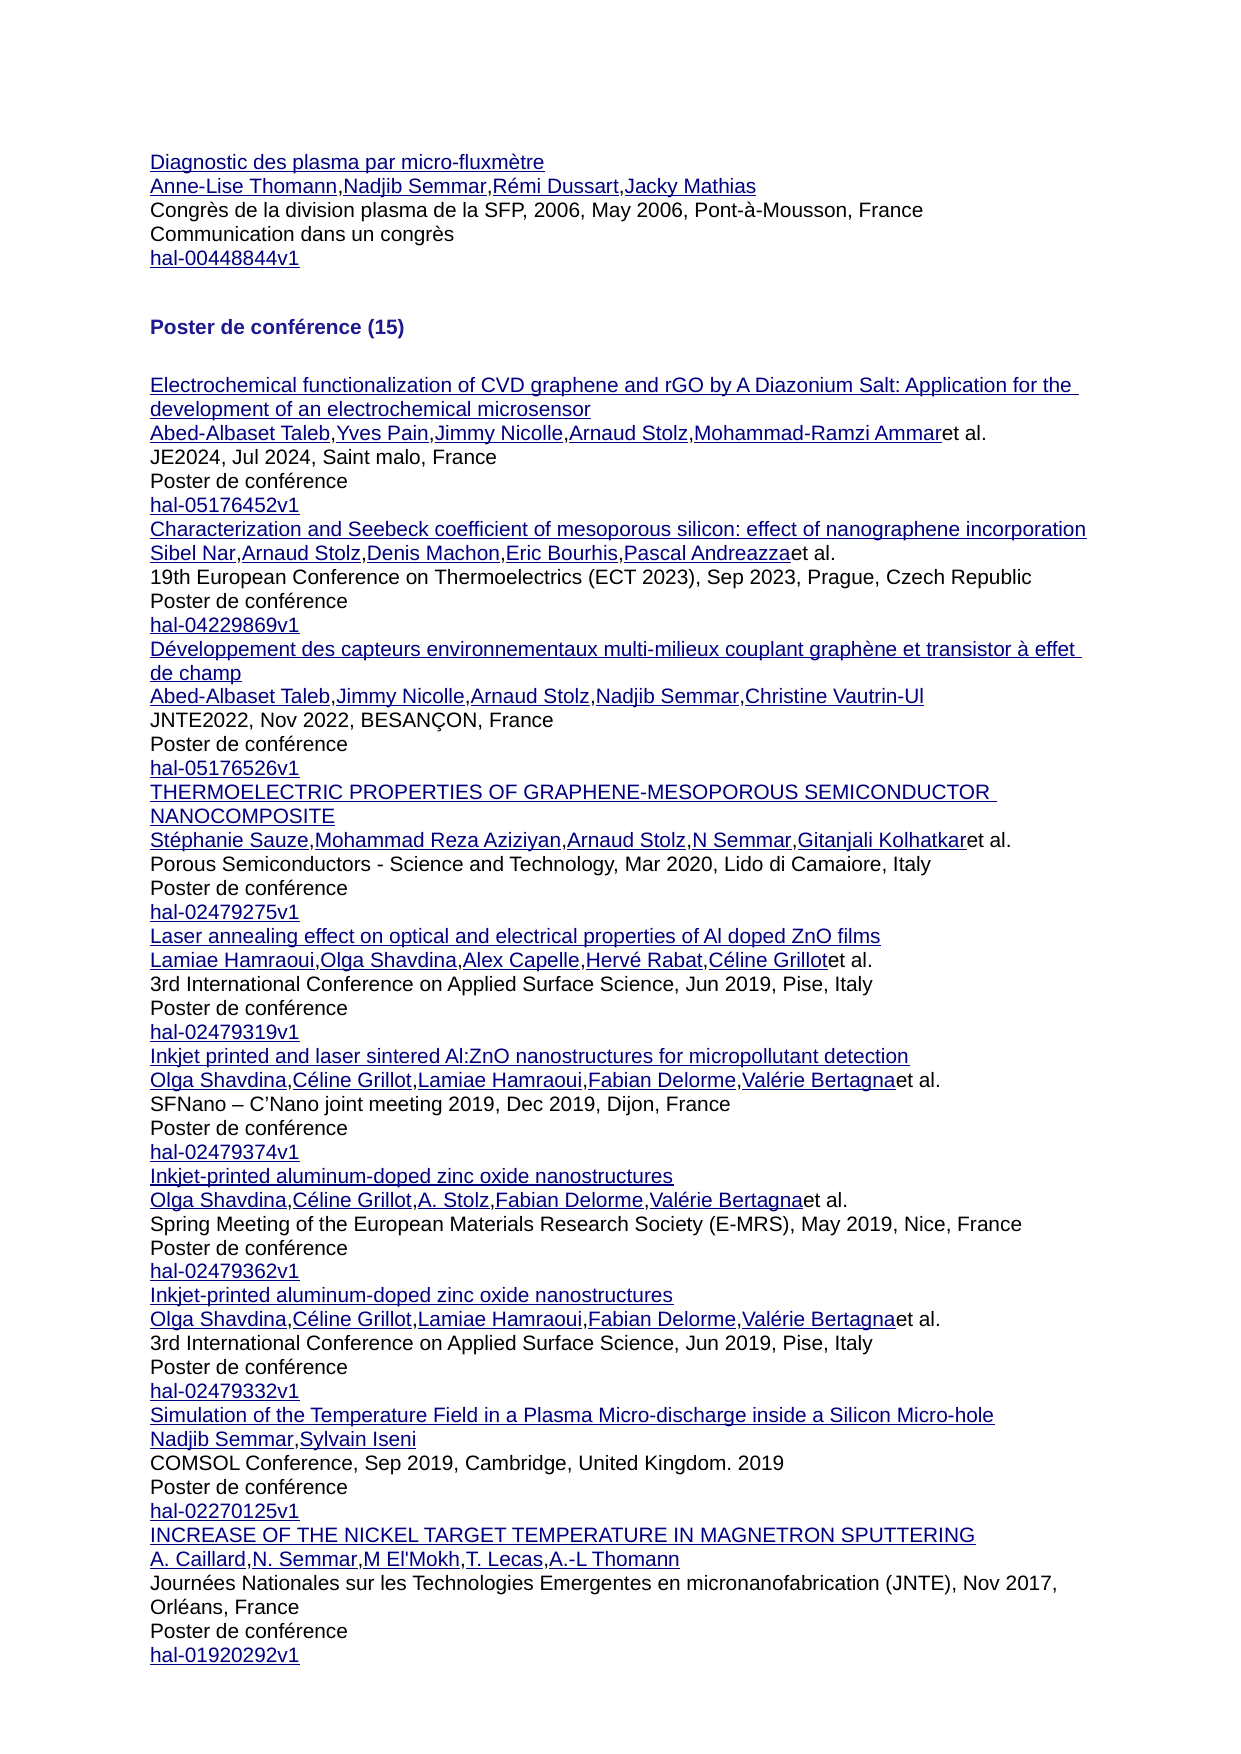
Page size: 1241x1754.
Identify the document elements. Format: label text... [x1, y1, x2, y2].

table_cell Inkjet-printed aluminum-doped zinc oxide nanostructures Olga Shavdina,Céline Grillot,A. Stolz,Fabian Delorme,Valérie Bertagnaet al. Spring Meeting of the European Materials Research Society (E-MRS), May 2019, Nice, France Poster de conférence hal-02479362v1 [150, 1164, 1090, 1283]
table_cell Simulation of the Temperature Field in a Plasma Micro-discharge inside a Silicon Micro-hole Nadjib Semmar,Sylvain Iseni COMSOL Conference, Sep 2019, Cambridge, United Kingdom. 2019 Poster de conférence hal-02270125v1 [150, 1403, 1090, 1523]
table_header Electrochemical functionalization of CVD graphene and rGO by A Diazonium Salt: Application for the development of an electrochemical microsensor Abed-Albaset Taleb,Yves Pain,Jimmy Nicolle,Arnaud Stolz,Mohammad-Ramzi Ammaret al. JE2024, Jul 2024, Saint malo, France Poster de conférence hal-05176452v1 [150, 373, 1090, 517]
table_cell Développement des capteurs environnementaux multi-milieux couplant graphène et transistor à effet de champ Abed-Albaset Taleb,Jimmy Nicolle,Arnaud Stolz,Nadjib Semmar,Christine Vautrin-Ul JNTE2022, Nov 2022, BESANÇON, France Poster de conférence hal-05176526v1 [150, 636, 1090, 780]
table_cell Characterization and Seebeck coefficient of mesoporous silicon: effect of nanographene incorporation Sibel Nar,Arnaud Stolz,Denis Machon,Eric Bourhis,Pascal Andreazzaet al. 19th European Conference on Thermoelectrics (ECT 2023), Sep 2023, Prague, Czech Republic Poster de conférence hal-04229869v1 [150, 517, 1090, 636]
table_cell Inkjet-printed aluminum-doped zinc oxide nanostructures Olga Shavdina,Céline Grillot,Lamiae Hamraoui,Fabian Delorme,Valérie Bertagnaet al. 3rd International Conference on Applied Surface Science, Jun 2019, Pise, Italy Poster de conférence hal-02479332v1 [150, 1283, 1090, 1403]
table_cell INCREASE OF THE NICKEL TARGET TEMPERATURE IN MAGNETRON SPUTTERING A. Caillard,N. Semmar,M El'Mokh,T. Lecas,A.-L Thomann Journées Nationales sur les Technologies Emergentes en micronanofabrication (JNTE), Nov 2017, Orléans, France Poster de conférence hal-01920292v1 [150, 1523, 1090, 1667]
subtitle Poster de conférence (15) [150, 314, 1090, 338]
table_cell Inkjet printed and laser sintered Al:ZnO nanostructures for micropollutant detection Olga Shavdina,Céline Grillot,Lamiae Hamraoui,Fabian Delorme,Valérie Bertagnaet al. SFNano – C’Nano joint meeting 2019, Dec 2019, Dijon, France Poster de conférence hal-02479374v1 [150, 1044, 1090, 1163]
table_cell Diagnostic des plasma par micro-fluxmètre Anne-Lise Thomann,Nadjib Semmar,Rémi Dussart,Jacky Mathias Congrès de la division plasma de la SFP, 2006, May 2006, Pont-à-Mousson, France Communication dans un congrès hal-00448844v1 [150, 150, 1090, 270]
table_cell Laser annealing effect on optical and electrical properties of Al doped ZnO films Lamiae Hamraoui,Olga Shavdina,Alex Capelle,Hervé Rabat,Céline Grillotet al. 3rd International Conference on Applied Surface Science, Jun 2019, Pise, Italy Poster de conférence hal-02479319v1 [150, 924, 1090, 1044]
table_cell THERMOELECTRIC PROPERTIES OF GRAPHENE-MESOPOROUS SEMICONDUCTOR NANOCOMPOSITE Stéphanie Sauze,Mohammad Reza Aziziyan,Arnaud Stolz,N Semmar,Gitanjali Kolhatkaret al. Porous Semiconductors - Science and Technology, Mar 2020, Lido di Camaiore, Italy Poster de conférence hal-02479275v1 [150, 780, 1090, 924]
